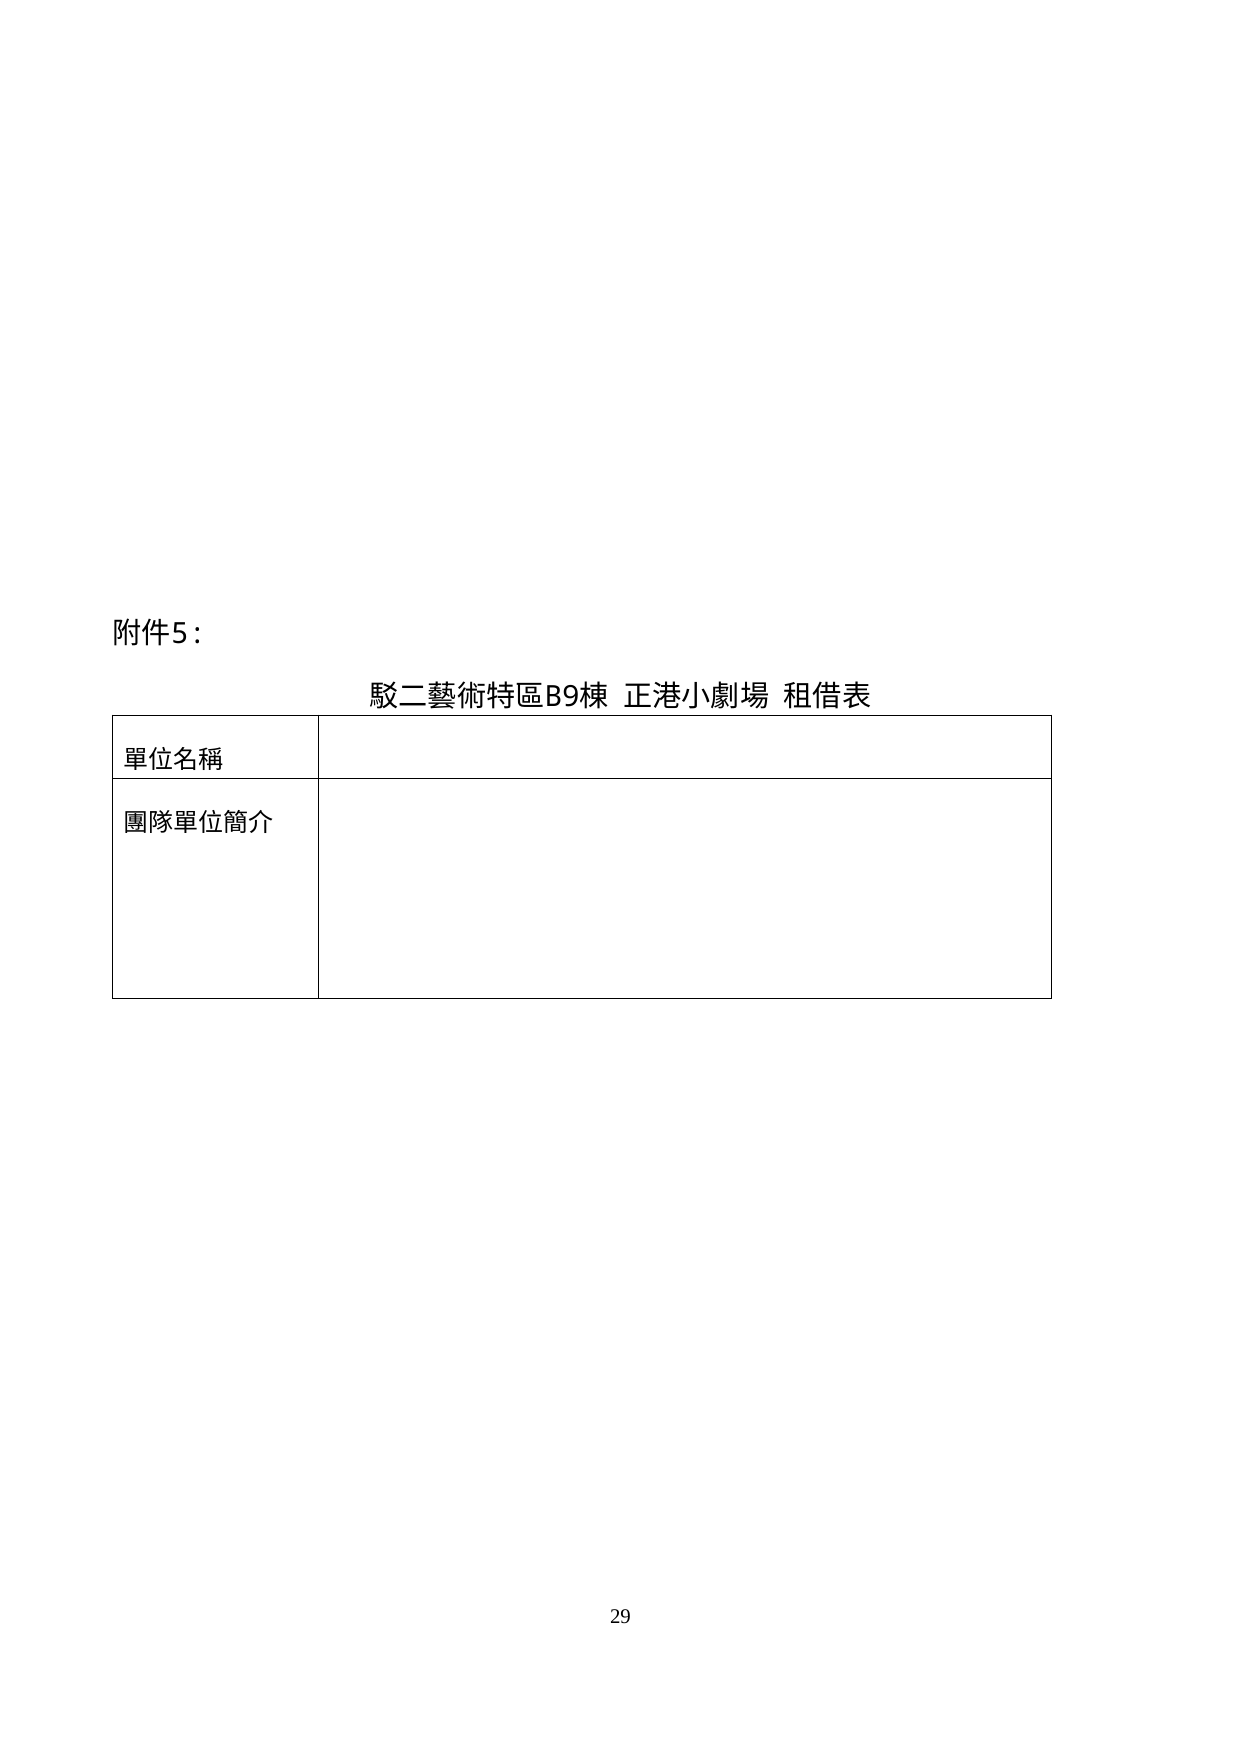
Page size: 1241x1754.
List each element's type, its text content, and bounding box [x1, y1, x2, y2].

text 附件5: [112, 589, 1128, 652]
table_header 單位名稱 [113, 716, 318, 778]
table_cell [319, 779, 1051, 998]
text 駁二藝術特區B9棟 正港小劇場 租借表 [112, 652, 1128, 714]
table_cell 團隊單位簡介 [113, 779, 318, 998]
table_header [319, 716, 1051, 778]
